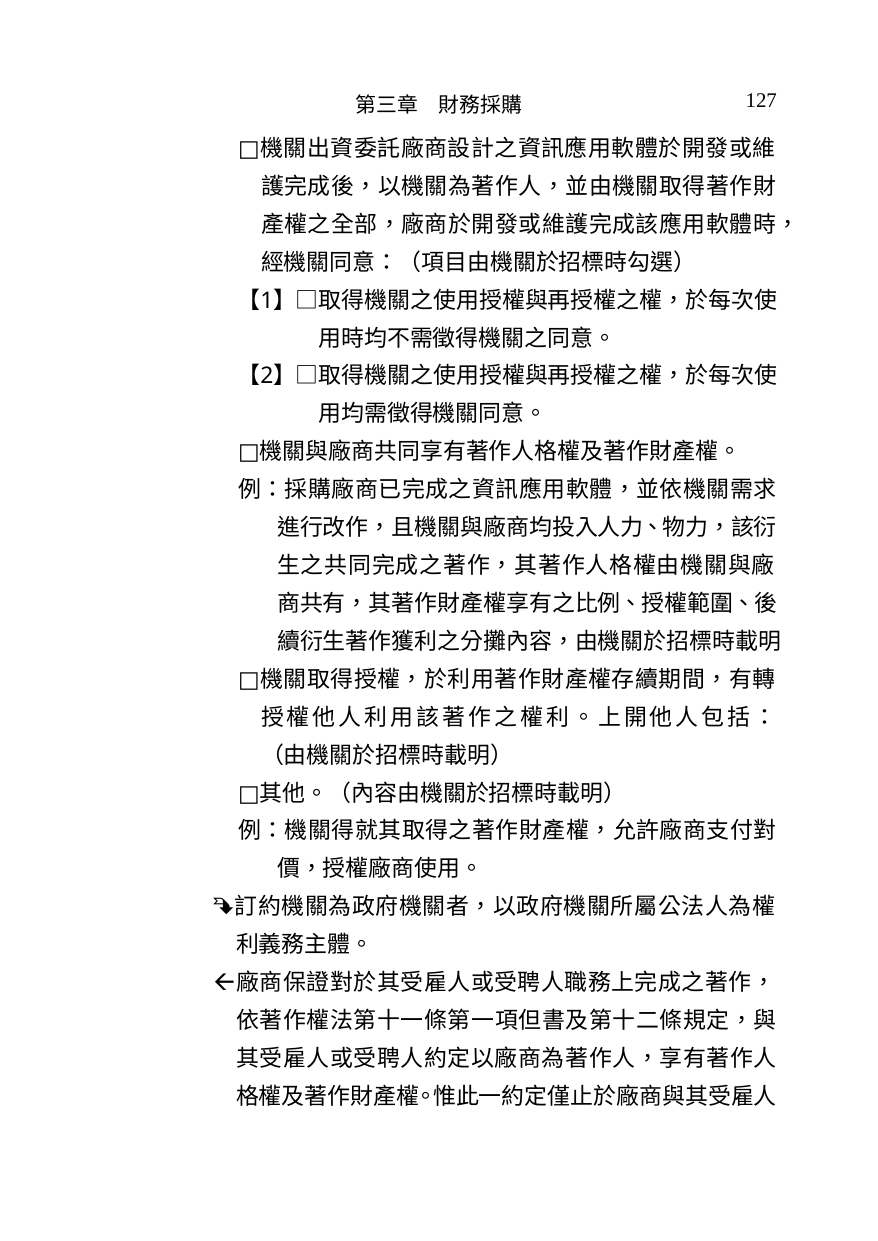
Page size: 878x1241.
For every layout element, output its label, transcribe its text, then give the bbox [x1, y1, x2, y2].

text 廠商保證對於其受雇人或受聘人職務上完成之著作，依著作權法第十一條第一項但書及第十二條規定，與其受雇人或受聘人約定以廠商為著作人，享有著作人格權及著作財產權。惟此一約定僅止於廠商與其受雇人 [213, 962, 777, 1113]
text 【1】□取得機關之使用授權與再授權之權，於每次使用時均不需徵得機關之同意。 [238, 279, 777, 355]
text □機關取得授權，於利用著作財產權存續期間，有轉授權他人利用該著作之權利。上開他人包括： （由機關於招標時載明） [238, 658, 777, 772]
text 例：機關得就其取得之著作財產權，允許廠商支付對價，授權廠商使用。 [238, 810, 777, 886]
text □機關與廠商共同享有著作人格權及著作財產權。 [238, 431, 777, 469]
text 例：採購廠商已完成之資訊應用軟體，並依機關需求進行改作，且機關與廠商均投入人力、物力，該衍生之共同完成之著作，其著作人格權由機關與廠商共有，其著作財產權享有之比例、授權範圍、後續衍生著作獲利之分攤內容，由機關於招標時載明。 [238, 469, 777, 658]
text □其他。（內容由機關於招標時載明） [238, 772, 777, 810]
text □機關出資委託廠商設計之資訊應用軟體於開發或維護完成後，以機關為著作人，並由機關取得著作財產權之全部，廠商於開發或維護完成該應用軟體時，經機關同意：（項目由機關於招標時勾選） [238, 127, 777, 279]
text 訂約機關為政府機關者，以政府機關所屬公法人為權利義務主體。 [213, 886, 777, 962]
text 【2】□取得機關之使用授權與再授權之權，於每次使用均需徵得機關同意。 [238, 355, 777, 431]
